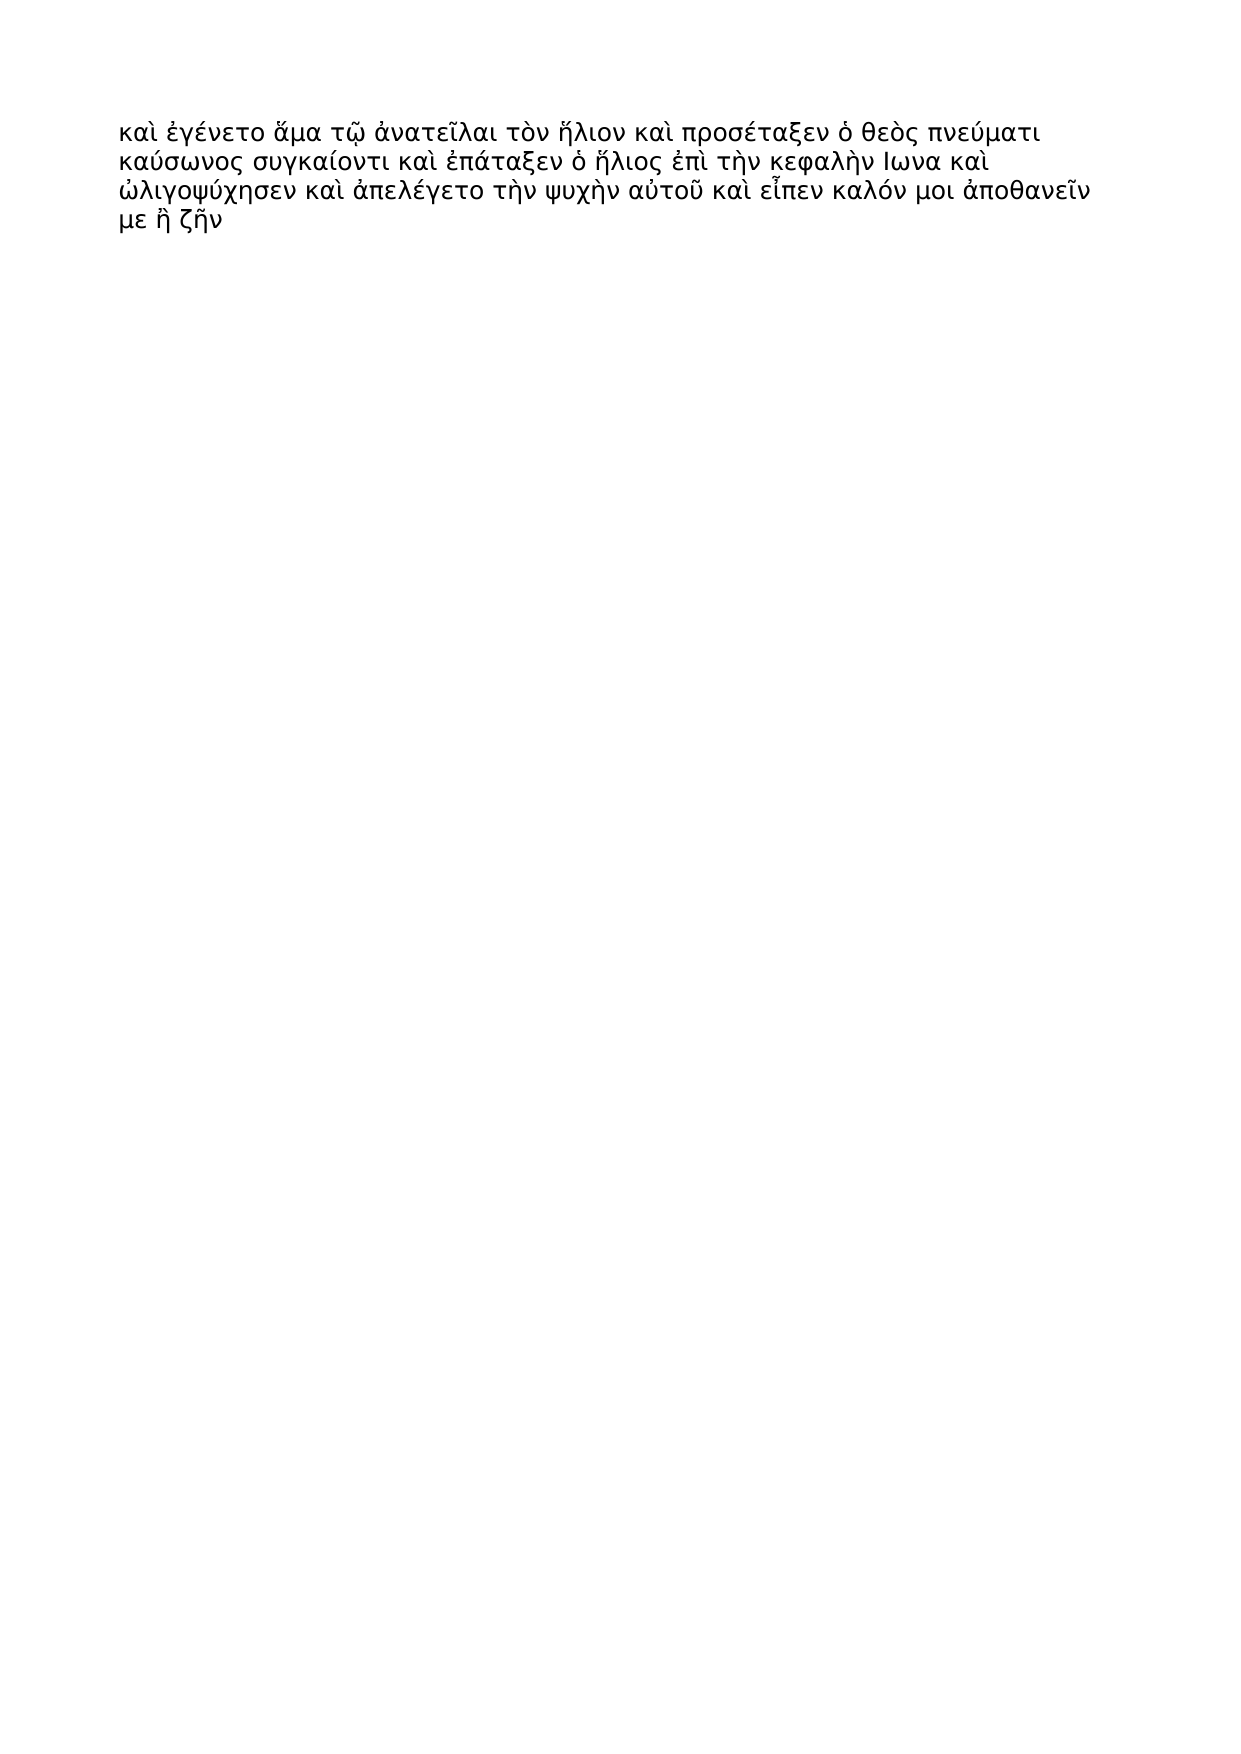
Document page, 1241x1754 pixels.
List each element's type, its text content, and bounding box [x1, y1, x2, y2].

text καὶ ἐγένετο ἅμα τῷ ἀνατεῖλαι τὸν ἥλιον καὶ προσέταξεν ὁ θεὸς πνεύματι καύσωνος συγκαίοντι καὶ ἐπάταξεν ὁ ἥλιος ἐπὶ τὴν κεφαλὴν Ιωνα καὶ ὠλιγοψύχησεν καὶ ἀπελέγετο τὴν ψυχὴν αὐτοῦ καὶ εἶπεν καλόν μοι ἀποθανεῖν με ἢ ζῆν [118, 118, 1122, 235]
